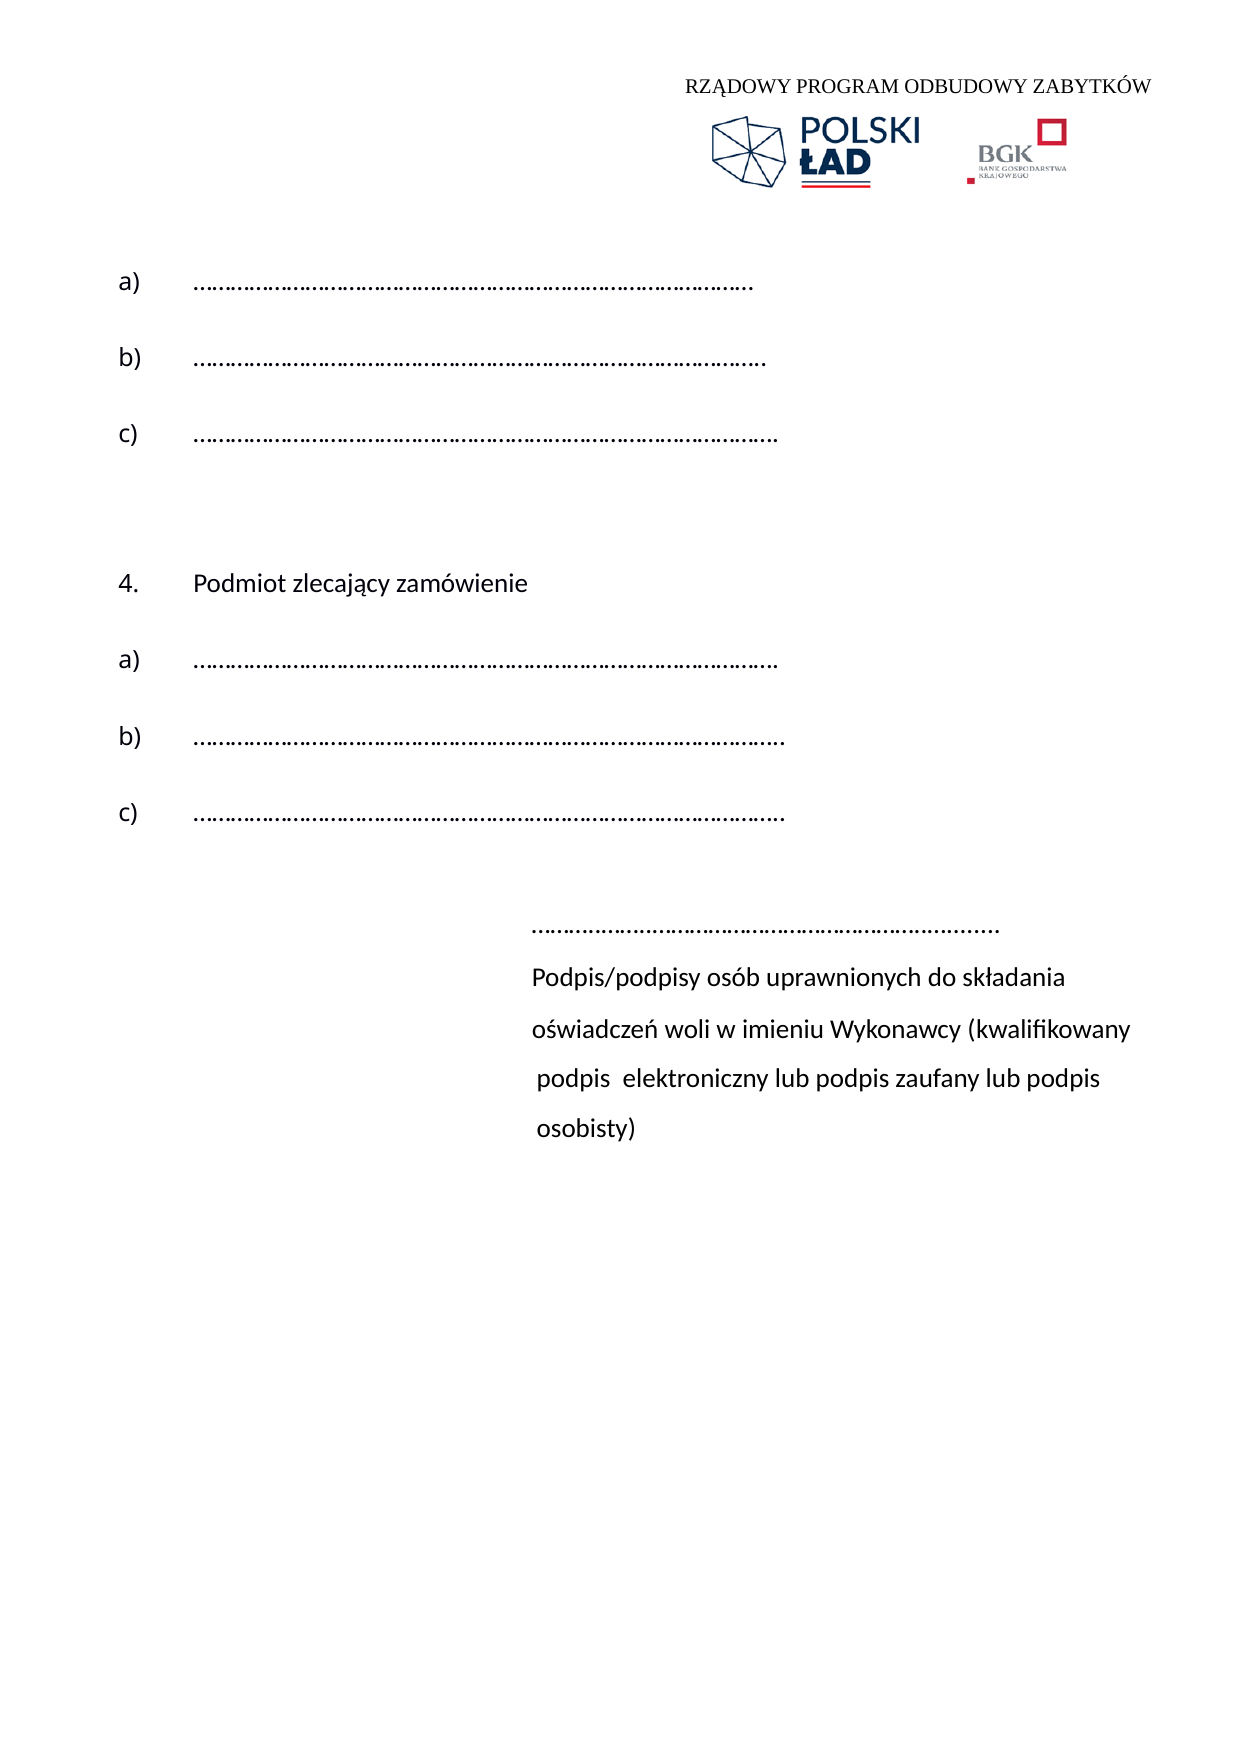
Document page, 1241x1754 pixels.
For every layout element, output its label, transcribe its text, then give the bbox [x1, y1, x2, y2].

list ……………………………………………………………………………… [118, 263, 1151, 298]
list ……………………………………………………………………………….. [118, 339, 1151, 374]
list …………………………………………………………………………………. [118, 416, 1151, 450]
text Podpis/podpisy osób uprawnionych do składania [118, 960, 1152, 993]
list ………………………………………………………………………………….. [118, 718, 1151, 752]
list Podmiot zlecający zamówienie [118, 566, 1151, 600]
list ………………………………………………………………………………….. [118, 794, 1151, 828]
list …………………………………………………………………………………. [118, 642, 1151, 676]
text oświadczeń woli w imieniu Wykonawcy (kwalifikowany podpis elektroniczny lub podpis zaufany lub podpis osobisty) [118, 1012, 1152, 1144]
text ………..……..……………………………………..…........ [531, 907, 1152, 940]
picture [705, 106, 1075, 196]
